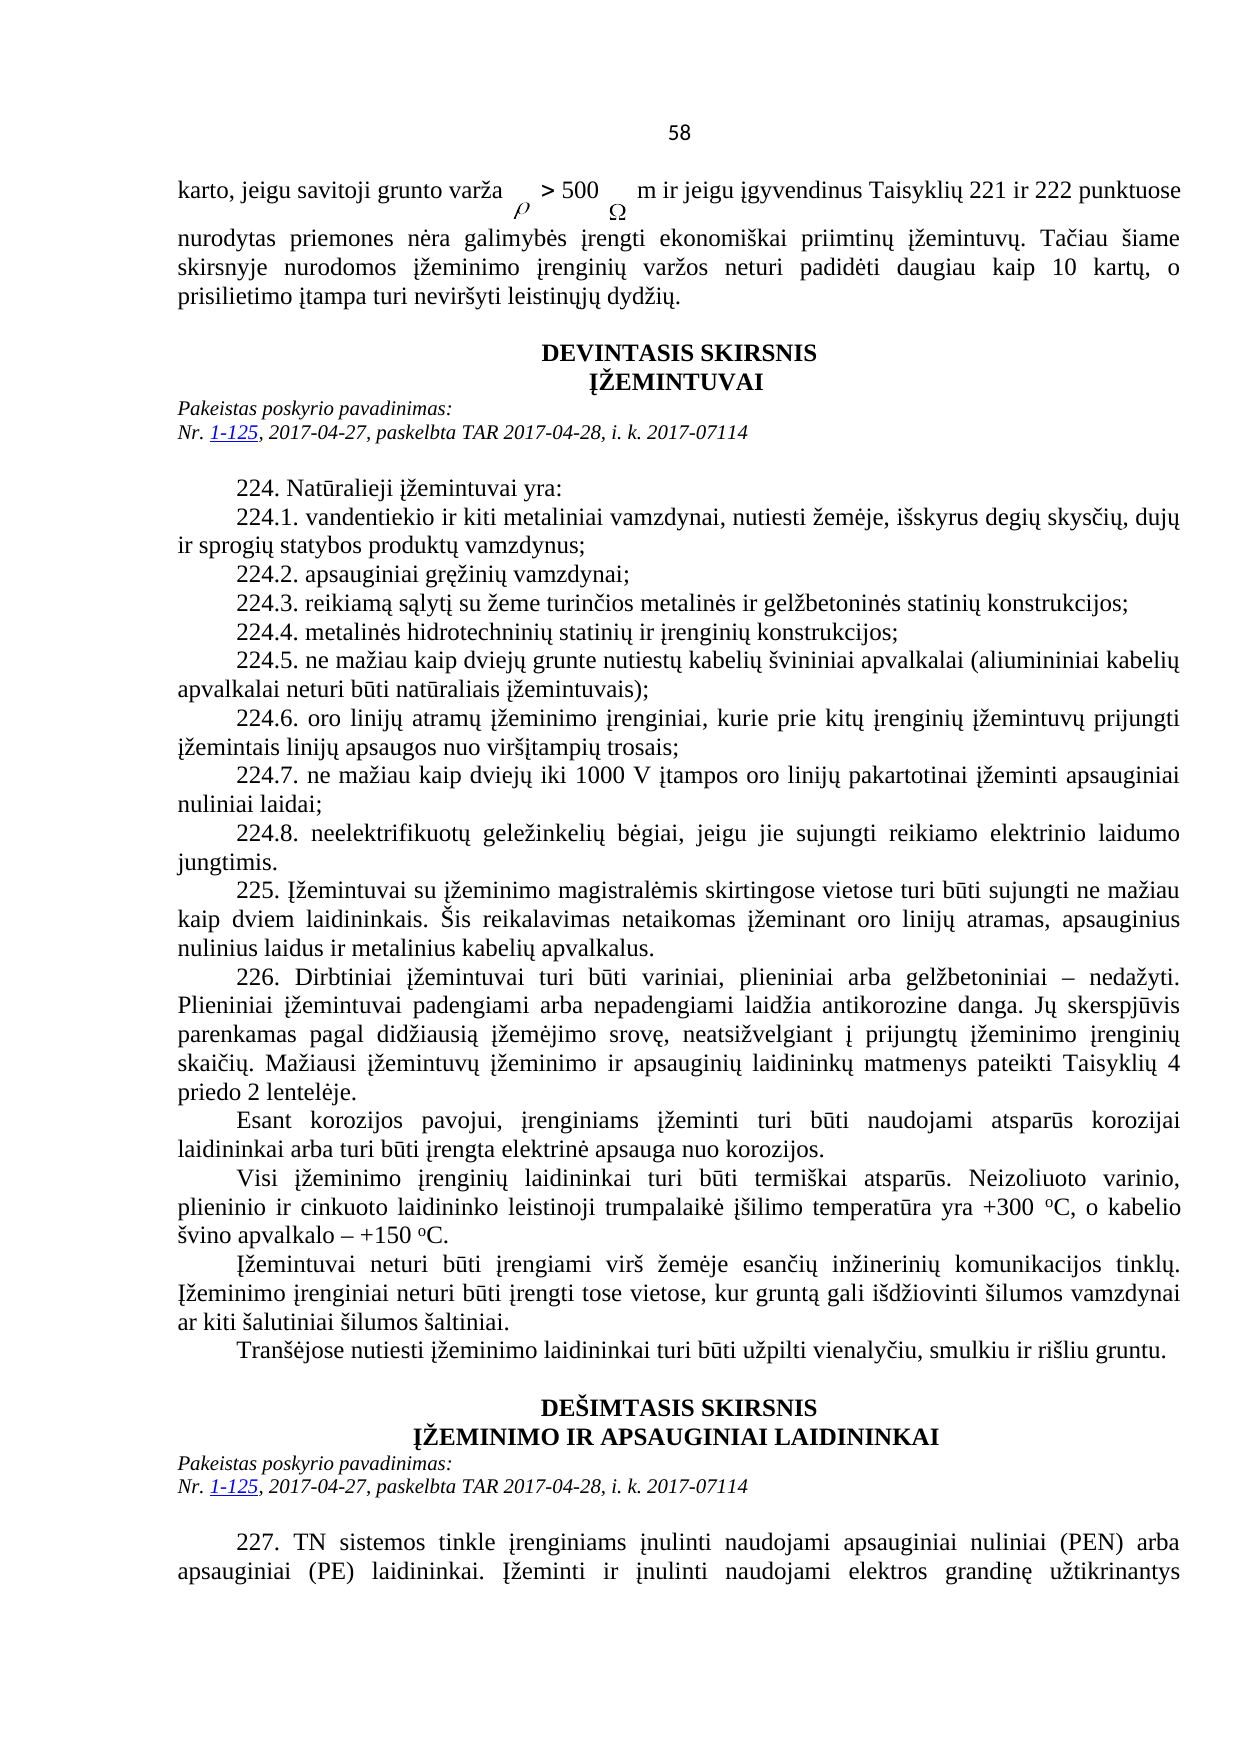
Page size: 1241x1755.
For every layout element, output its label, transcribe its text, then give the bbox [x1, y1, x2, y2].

text 225. Įžemintuvai su įžeminimo magistralėmis skirtingose vietose turi būti sujungti ne mažiau kaip dviem laidininkais. Šis reikalavimas netaikomas įžeminant oro linijų atramas, apsauginius nulinius laidus ir metalinius kabelių apvalkalus. [177, 875, 1181, 962]
text Visi įžeminimo įrenginių laidininkai turi būti termiškai atsparūs. Neizoliuoto varinio, plieninio ir cinkuoto laidininko leistinoji trumpalaikė įšilimo temperatūra yra +300 oC, o kabelio švino apvalkalo – +150 oC. [177, 1163, 1181, 1249]
text Nr. 1-125, 2017-04-27, paskelbta TAR 2017-04-28, i. k. 2017-07114 [177, 420, 1181, 444]
text Tranšėjose nutiesti įžeminimo laidininkai turi būti užpilti vienalyčiu, smulkiu ir rišliu gruntu. [177, 1335, 1181, 1364]
text 224.3. reikiamą sąlytį su žeme turinčios metalinės ir gelžbetoninės statinių konstrukcijos; [177, 588, 1181, 617]
text Nr. 1-125, 2017-04-27, paskelbta TAR 2017-04-28, i. k. 2017-07114 [177, 1474, 1181, 1498]
text DEŠIMTASIS SKIRSNIS [177, 1393, 1181, 1422]
text karto, jeigu savitoji grunto varža  500 m ir jeigu įgyvendinus Taisyklių 221 ir 222 punktuose nurodytas priemones nėra galimybės įrengti ekonomiškai priimtinų įžemintuvų. Tačiau šiame skirsnyje nurodomos įžeminimo įrenginių varžos neturi padidėti daugiau kaip 10 kartų, o prisilietimo įtampa turi neviršyti leistinųjų dydžių. [177, 175, 1181, 310]
text 224.7. ne mažiau kaip dviejų iki 1000 V įtampos oro linijų pakartotinai įžeminti apsauginiai nuliniai laidai; [177, 760, 1181, 818]
text Pakeistas poskyrio pavadinimas: [177, 396, 1181, 420]
text 224.8. neelektrifikuotų geležinkelių bėgiai, jeigu jie sujungti reikiamo elektrinio laidumo jungtimis. [177, 818, 1181, 875]
text ĮŽEMINTUVAI [177, 367, 1181, 396]
text 224.5. ne mažiau kaip dviejų grunte nutiestų kabelių švininiai apvalkalai (aliumininiai kabelių apvalkalai neturi būti natūraliais įžemintuvais); [177, 645, 1181, 703]
text 227. TN sistemos tinkle įrenginiams įnulinti naudojami apsauginiai nuliniai (PEN) arba apsauginiai (PE) laidininkai. Įžeminti ir įnulinti naudojami elektros grandinę užtikrinantys [177, 1527, 1181, 1585]
text DEVINTASIS SKIRSNIS [177, 338, 1181, 367]
text Esant korozijos pavojui, įrenginiams įžeminti turi būti naudojami atsparūs korozijai laidininkai arba turi būti įrengta elektrinė apsauga nuo korozijos. [177, 1105, 1181, 1163]
text 226. Dirbtiniai įžemintuvai turi būti variniai, plieniniai arba gelžbetoniniai – nedažyti. Plieniniai įžemintuvai padengiami arba nepadengiami laidžia antikorozine danga. Jų skerspjūvis parenkamas pagal didžiausią įžemėjimo srovę, neatsižvelgiant į prijungtų įžeminimo įrenginių skaičių. Mažiausi įžemintuvų įžeminimo ir apsauginių laidininkų matmenys pateikti Taisyklių 4 priedo 2 lentelėje. [177, 962, 1181, 1105]
text Pakeistas poskyrio pavadinimas: [177, 1450, 1181, 1474]
text 224.6. oro linijų atramų įžeminimo įrenginiai, kurie prie kitų įrenginių įžemintuvų prijungti įžemintais linijų apsaugos nuo viršįtampių trosais; [177, 703, 1181, 760]
text ĮŽEMINIMO IR APSAUGINIAI LAIDININKAI [177, 1422, 1181, 1450]
text 224. Natūralieji įžemintuvai yra: [177, 473, 1181, 502]
text 224.1. vandentiekio ir kiti metaliniai vamzdynai, nutiesti žemėje, išskyrus degių skysčių, dujų ir sprogių statybos produktų vamzdynus; [177, 502, 1181, 559]
text Įžemintuvai neturi būti įrengiami virš žemėje esančių inžinerinių komunikacijos tinklų. Įžeminimo įrenginiai neturi būti įrengti tose vietose, kur gruntą gali išdžiovinti šilumos vamzdynai ar kiti šalutiniai šilumos šaltiniai. [177, 1249, 1181, 1335]
text 224.4. metalinės hidrotechninių statinių ir įrenginių konstrukcijos; [177, 617, 1181, 645]
text 224.2. apsauginiai gręžinių vamzdynai; [177, 559, 1181, 588]
